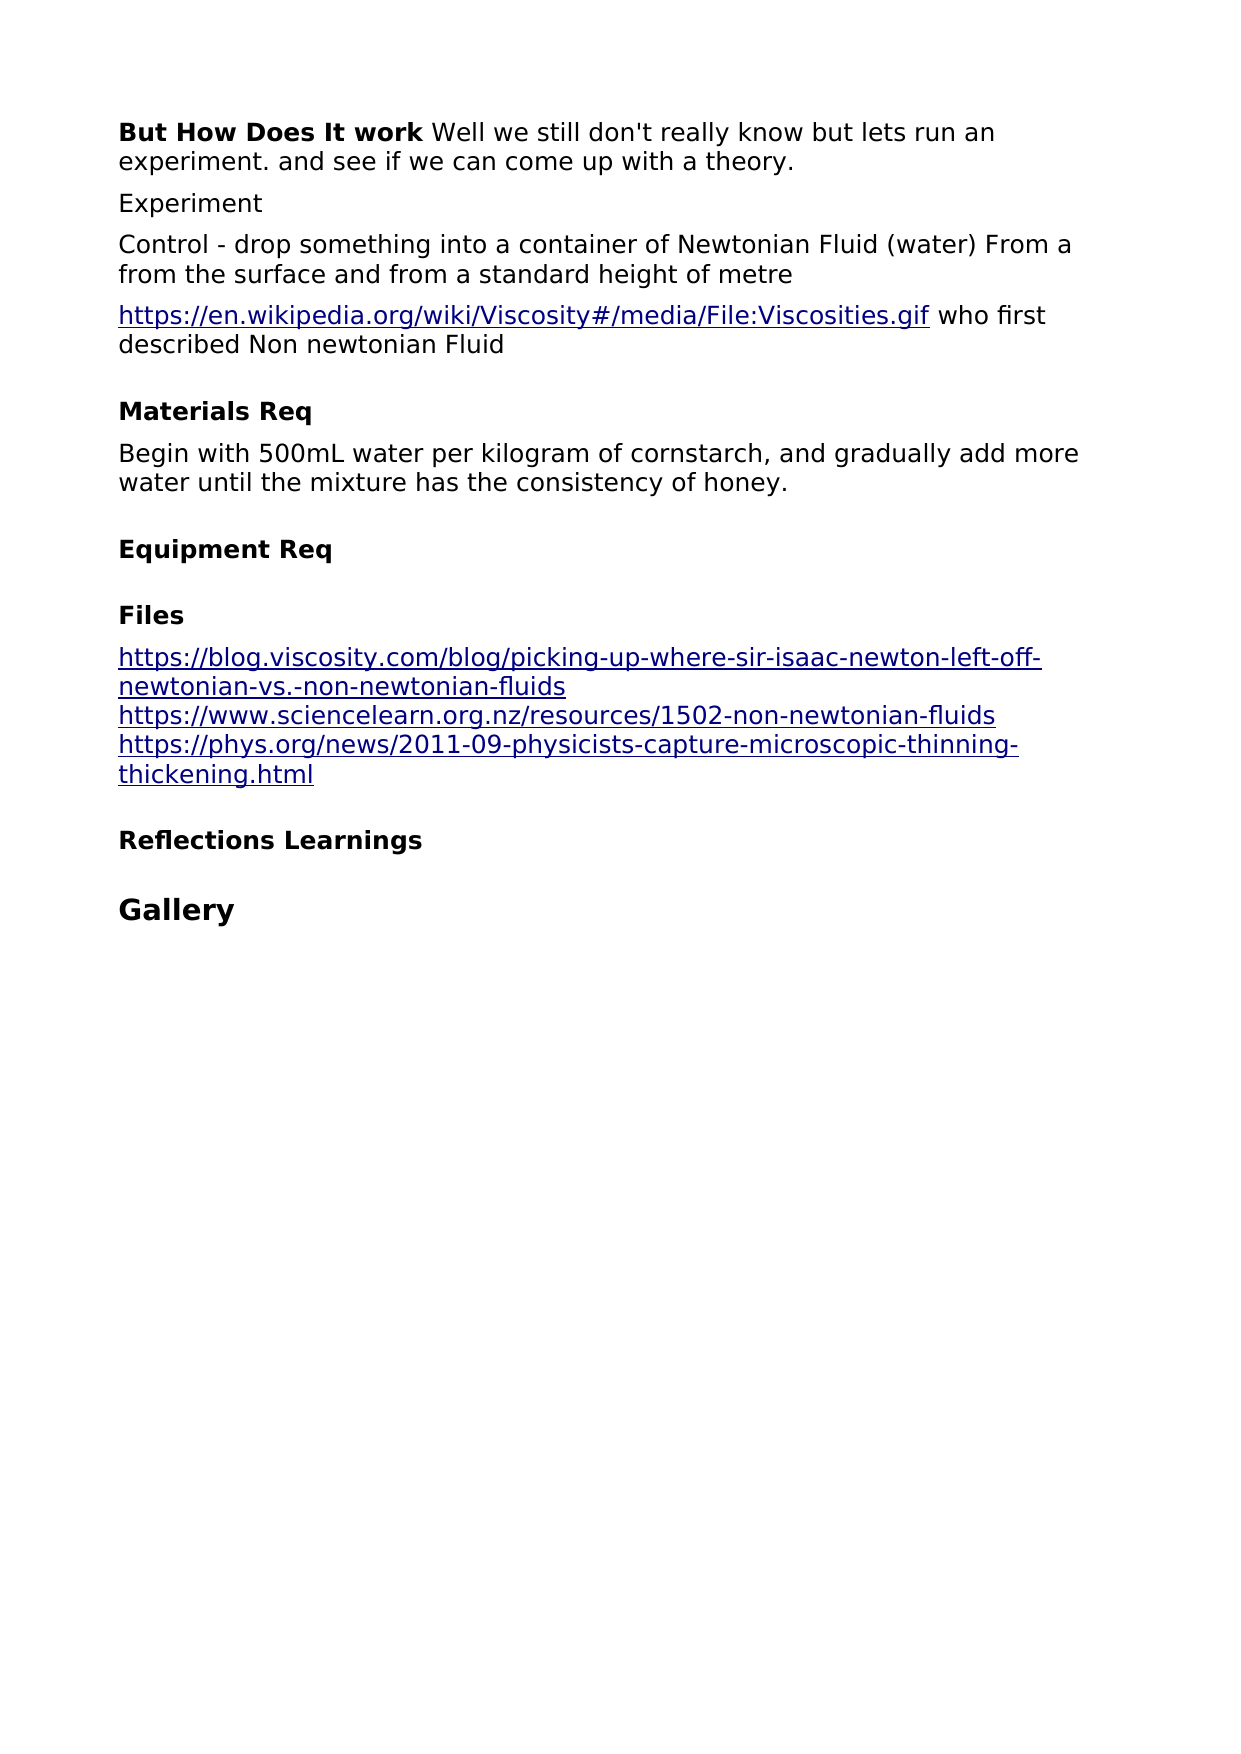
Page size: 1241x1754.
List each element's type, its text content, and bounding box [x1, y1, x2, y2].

text Experiment [118, 189, 1122, 218]
text https://blog.viscosity.com/blog/picking-up-where-sir-isaac-newton-left-off-newtonian-vs.-non-newtonian-fluids https://www.sciencelearn.org.nz/resources/1502-non-newtonian-fluids https://phys.org/news/2011-09-physicists-capture-microscopic-thinning-thickening.html [118, 643, 1122, 789]
subtitle Equipment Req [118, 535, 1122, 564]
subtitle Files [118, 601, 1122, 631]
text Control - drop something into a container of Newtonian Fluid (water) From a from the surface and from a standard height of metre [118, 231, 1122, 289]
subtitle Reflections Learnings [118, 826, 1122, 856]
text Begin with 500mL water per kilogram of cornstarch, and gradually add more water until the mixture has the consistency of honey. [118, 439, 1122, 497]
text But How Does It work Well we still don't really know but lets run an experiment. and see if we can come up with a theory. [118, 118, 1122, 176]
subtitle Materials Req [118, 397, 1122, 426]
subtitle Gallery [118, 893, 1122, 927]
text https://en.wikipedia.org/wiki/Viscosity#/media/File:Viscosities.gif who first described Non newtonian Fluid [118, 301, 1122, 360]
